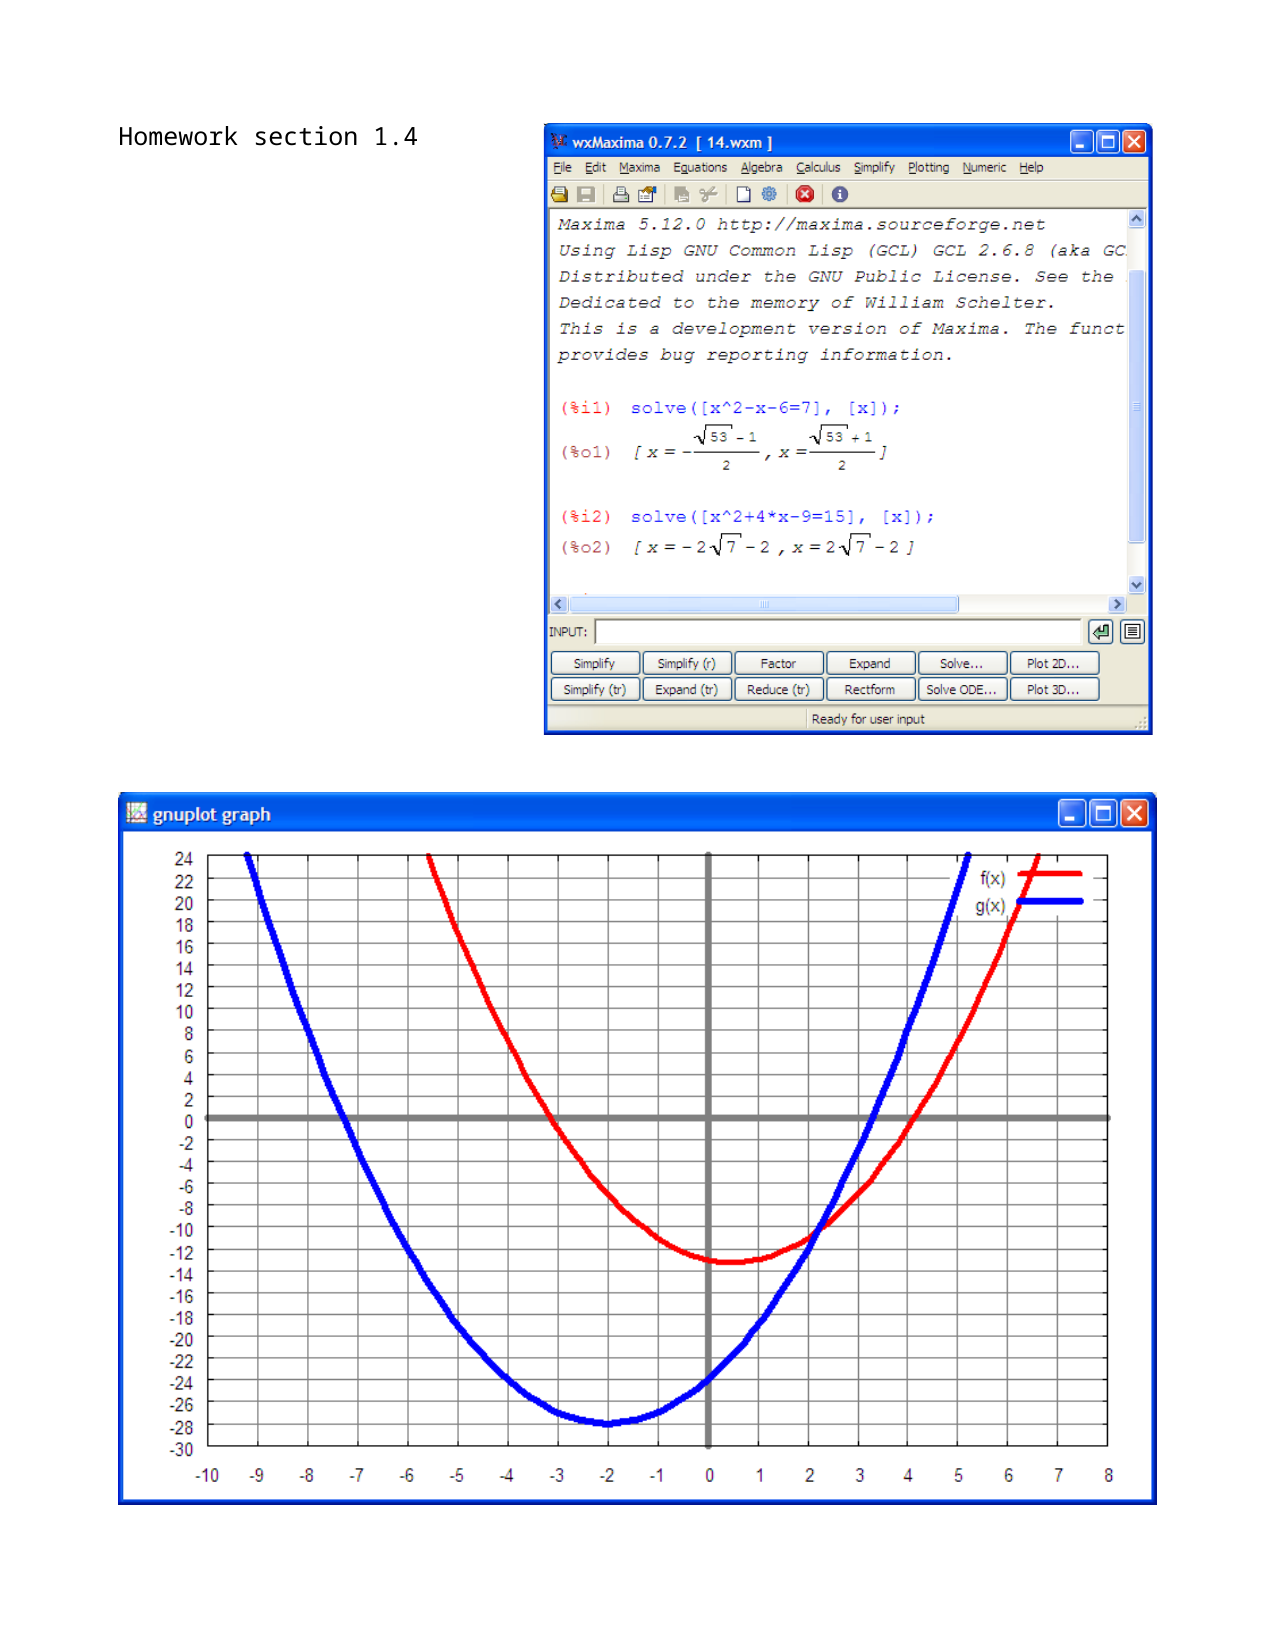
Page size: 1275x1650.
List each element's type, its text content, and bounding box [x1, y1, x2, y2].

picture [543, 123, 1153, 735]
text Homework section 1.4 [118, 118, 1157, 152]
picture [118, 792, 1157, 1505]
